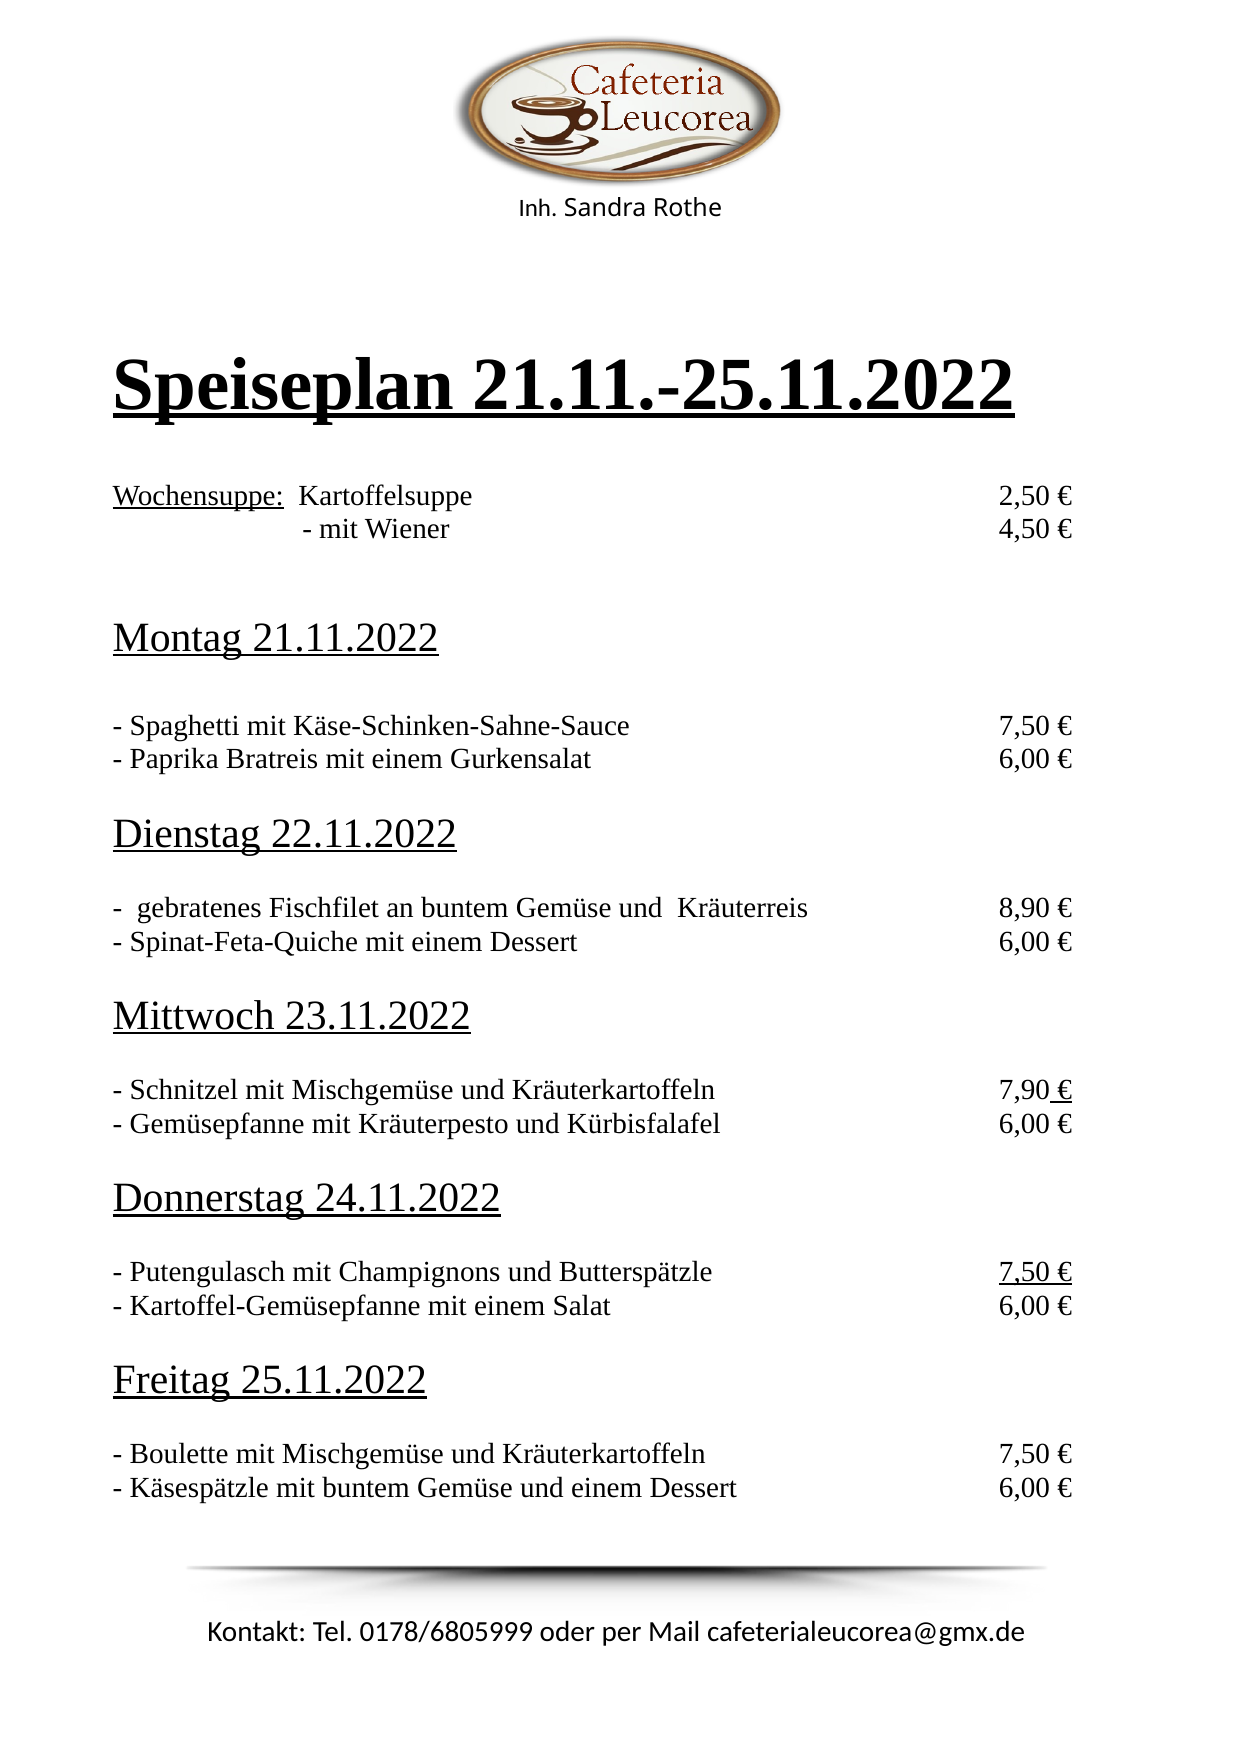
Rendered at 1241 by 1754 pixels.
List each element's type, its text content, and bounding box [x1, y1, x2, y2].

text Freitag 25.11.2022 [112, 1355, 1128, 1403]
picture [326, 1487, 333, 1496]
picture [451, 19, 789, 209]
picture [1039, 1487, 1046, 1496]
text Speiseplan 21.11.-25.11.2022 [112, 339, 1128, 425]
text - Schnitzel mit Mischgemüse und Kräuterkartoffeln 7,90 € [112, 1072, 1128, 1106]
picture [112, 1487, 1115, 1652]
text Montag 21.11.2022 [112, 612, 1128, 660]
text Dienstag 22.11.2022 [112, 809, 1128, 857]
picture [655, 1487, 666, 1496]
text - mit Wiener 4,50 € [112, 512, 1128, 579]
text - Spaghetti mit Käse-Schinken-Sahne-Sauce 7,50 € [112, 708, 1128, 742]
text Donnerstag 24.11.2022 [112, 1173, 1128, 1221]
picture [204, 1487, 210, 1496]
picture [524, 1487, 530, 1496]
text - Paprika Bratreis mit einem Gurkensalat 6,00 € [112, 742, 1128, 775]
text - Putengulasch mit Champignons und Butterspätzle 7,50 € [112, 1254, 1128, 1288]
text - Gemüsepfanne mit Kräuterpesto und Kürbisfalafel 6,00 € [112, 1106, 1128, 1139]
text - gebratenes Fischfilet an buntem Gemüse und Kräuterreis 8,90 € [112, 890, 1128, 924]
picture [340, 1487, 346, 1496]
text - Boulette mit Mischgemüse und Kräuterkartoffeln 7,50 € [112, 1436, 1128, 1470]
text - Spinat-Feta-Quiche mit einem Dessert 6,00 € [112, 924, 1128, 957]
text Wochensuppe: Kartoffelsuppe 2,50 € [112, 478, 1128, 512]
text - Kartoffel-Gemüsepfanne mit einem Salat 6,00 € [112, 1288, 1128, 1321]
text Mittwoch 23.11.2022 [112, 991, 1128, 1039]
picture [477, 1487, 483, 1496]
picture [1002, 1487, 1009, 1496]
picture [1024, 1487, 1031, 1496]
picture [657, 200, 664, 207]
text - Käsespätzle mit buntem Gemüse und einem Dessert 6,00 € [112, 1470, 1128, 1503]
picture [553, 1487, 559, 1496]
